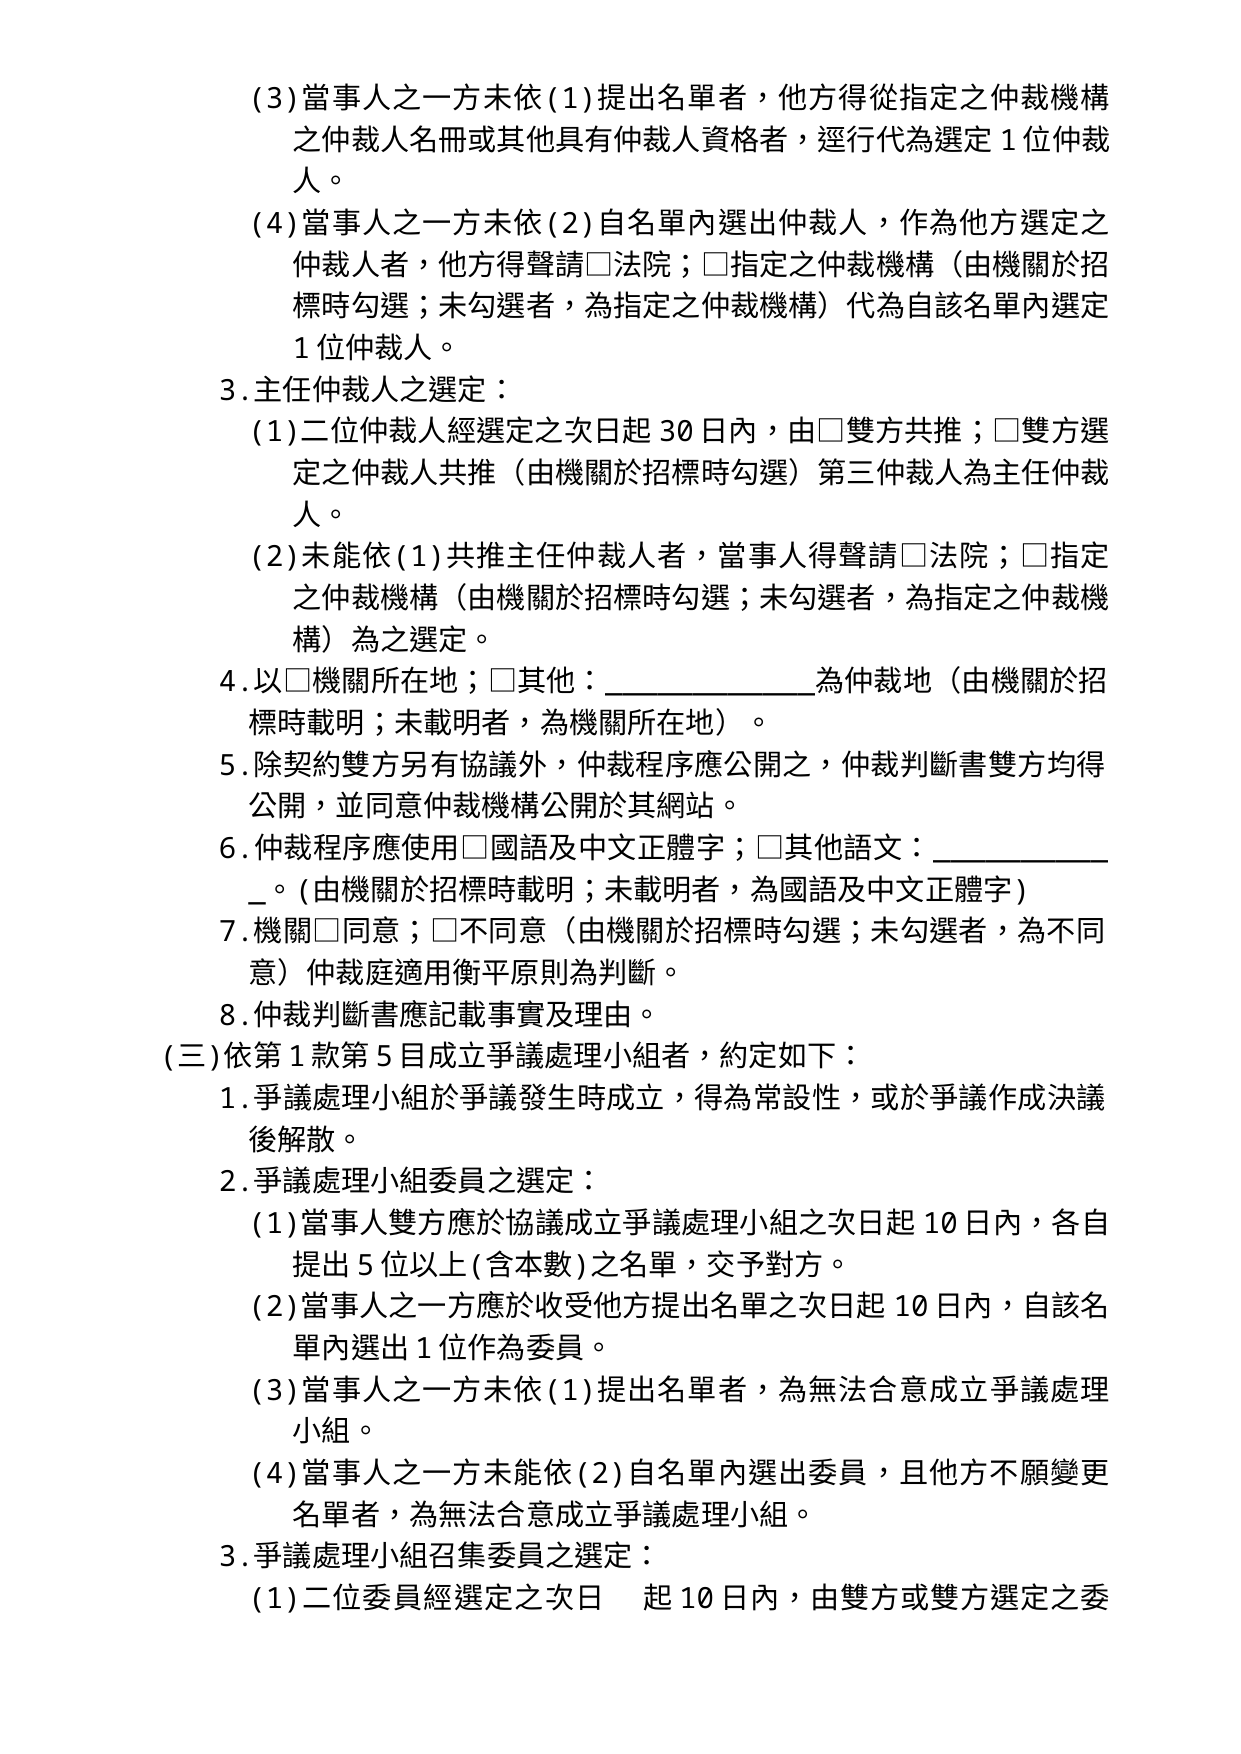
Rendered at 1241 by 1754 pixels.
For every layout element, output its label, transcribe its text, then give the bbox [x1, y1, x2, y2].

text (1)二位仲裁人經選定之次日起30日內，由□雙方共推；□雙方選定之仲裁人共推（由機關於招標時勾選）第三仲裁人為主任仲裁人。 [248, 408, 1110, 533]
text 2.爭議處理小組委員之選定： [218, 1158, 1108, 1200]
text 4.以□機關所在地；□其他：____________為仲裁地（由機關於招標時載明；未載明者，為機關所在地）。 [218, 658, 1108, 742]
text (4)當事人之一方未依(2)自名單內選出仲裁人，作為他方選定之仲裁人者，他方得聲請□法院；□指定之仲裁機構（由機關於招標時勾選；未勾選者，為指定之仲裁機構）代為自該名單內選定1位仲裁人。 [248, 200, 1110, 367]
text (三)依第1款第5目成立爭議處理小組者，約定如下： [159, 1033, 1110, 1075]
text (2)當事人之一方應於收受他方提出名單之次日起10日內，自該名單內選出1位作為委員。 [248, 1283, 1110, 1367]
text 7.機關□同意；□不同意（由機關於招標時勾選；未勾選者，為不同意）仲裁庭適用衡平原則為判斷。 [218, 908, 1108, 992]
text 6.仲裁程序應使用□國語及中文正體字；□其他語文：___________。(由機關於招標時載明；未載明者，為國語及中文正體字) [218, 825, 1108, 908]
text 5.除契約雙方另有協議外，仲裁程序應公開之，仲裁判斷書雙方均得公開，並同意仲裁機構公開於其網站。 [218, 742, 1108, 825]
text (4)當事人之一方未能依(2)自名單內選出委員，且他方不願變更名單者，為無法合意成立爭議處理小組。 [248, 1450, 1110, 1533]
text (1)當事人雙方應於協議成立爭議處理小組之次日起10日內，各自提出5位以上(含本數)之名單，交予對方。 [248, 1200, 1110, 1283]
text 3.主任仲裁人之選定： [218, 367, 1108, 408]
text 1.爭議處理小組於爭議發生時成立，得為常設性，或於爭議作成決議後解散。 [218, 1075, 1108, 1158]
text 3.爭議處理小組召集委員之選定： [218, 1533, 1108, 1575]
text (3)當事人之一方未依(1)提出名單者，為無法合意成立爭議處理小組。 [248, 1367, 1110, 1450]
text (3)當事人之一方未依(1)提出名單者，他方得從指定之仲裁機構之仲裁人名冊或其他具有仲裁人資格者，逕行代為選定1位仲裁人。 [248, 75, 1110, 200]
text (1)二位委員經選定之次日起10日內，由雙方或雙方選定之委 [248, 1575, 1110, 1617]
text 8.仲裁判斷書應記載事實及理由。 [218, 992, 1108, 1033]
text (2)未能依(1)共推主任仲裁人者，當事人得聲請□法院；□指定之仲裁機構（由機關於招標時勾選；未勾選者，為指定之仲裁機構）為之選定。 [248, 533, 1110, 658]
